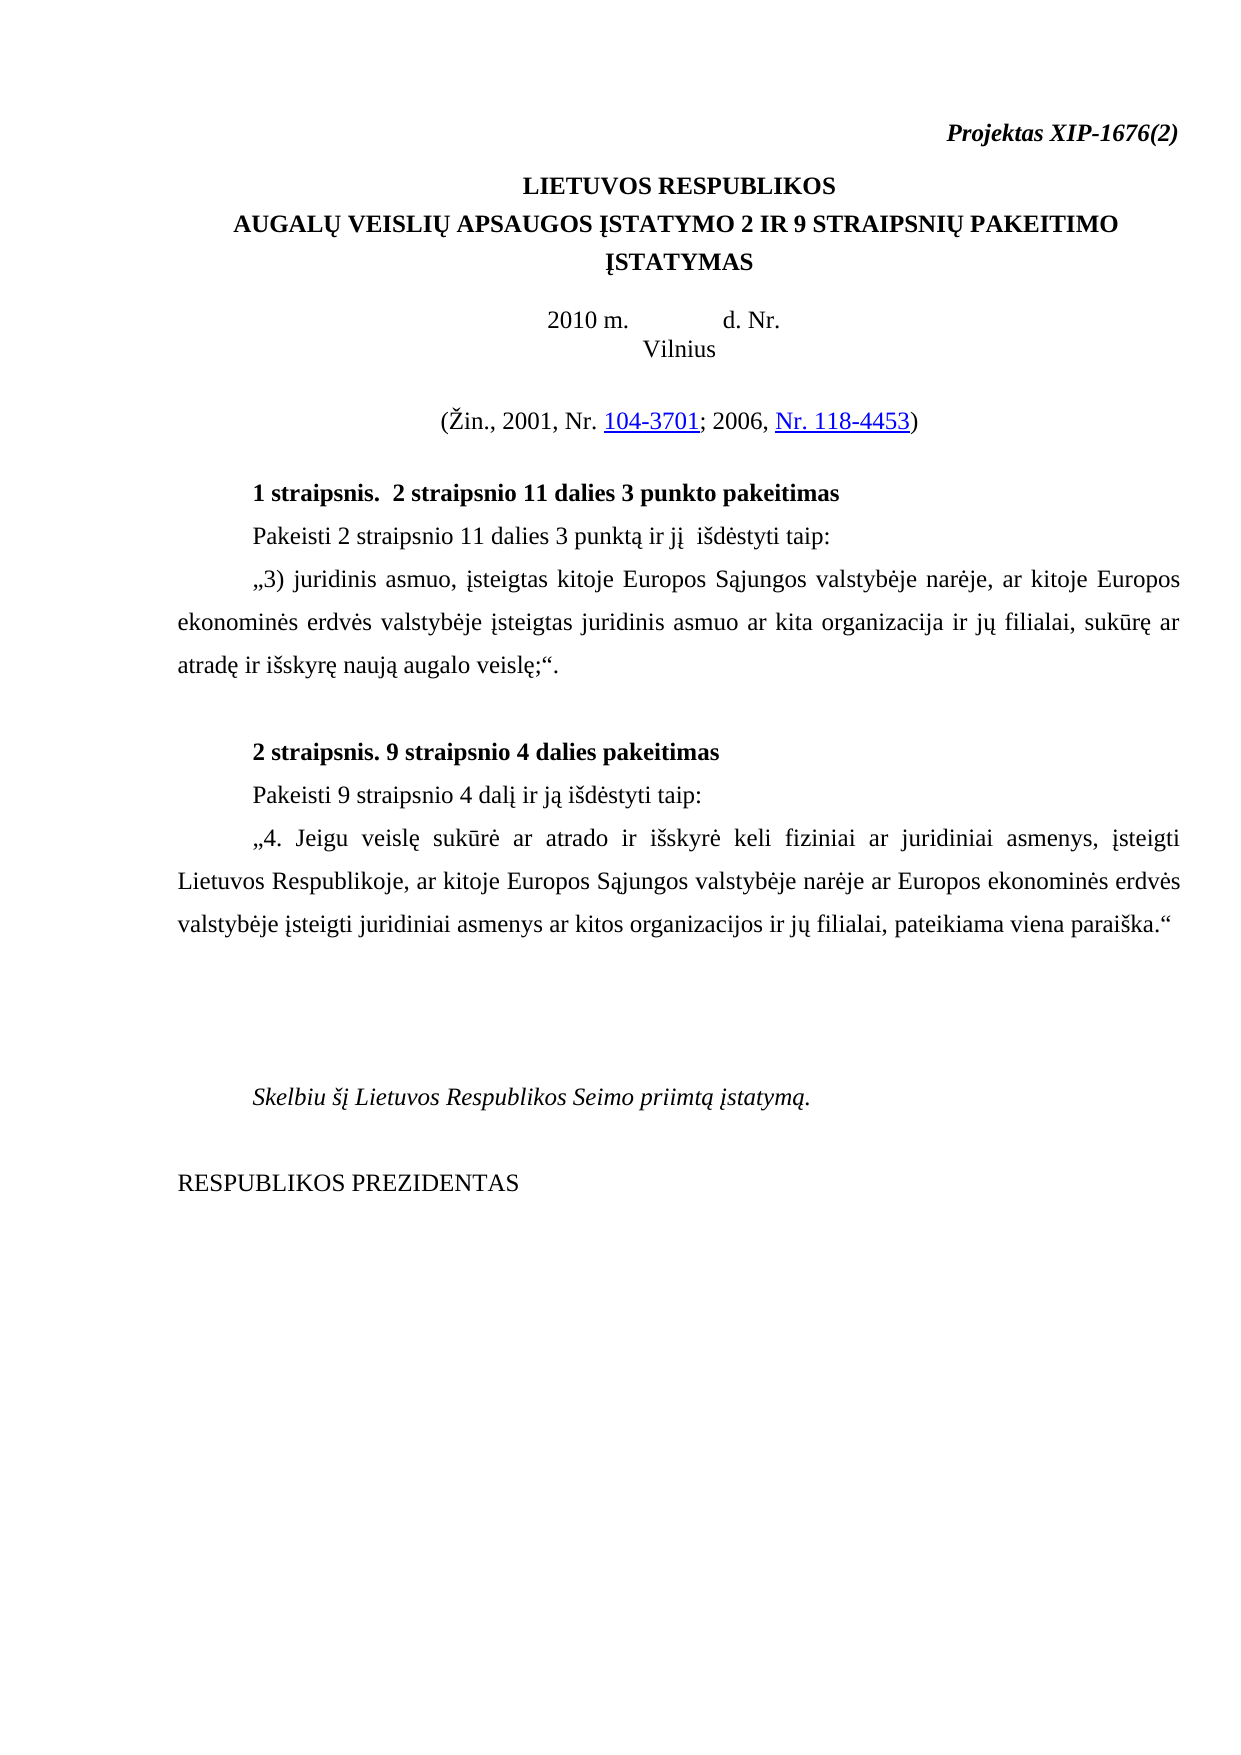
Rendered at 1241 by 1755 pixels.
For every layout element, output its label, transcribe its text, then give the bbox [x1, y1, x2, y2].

text „3) juridinis asmuo, įsteigtas kitoje Europos Sąjungos valstybėje narėje, ar kitoje Europos ekonominės erdvės valstybėje įsteigtas juridinis asmuo ar kita organizacija ir jų filialai, sukūrę ar atradę ir išskyrę naują augalo veislę;“. [177, 564, 1181, 679]
text Vilnius [197, 334, 1162, 362]
text ĮSTATYMAS [197, 247, 1162, 276]
text 2 straipsnis. 9 straipsnio 4 dalies pakeitimas [177, 737, 1181, 766]
text AUGALŲ VEISLIŲ APSAUGOS ĮSTATYMO 2 IR 9 STRAIPSNIŲ PAKEITIMO [197, 209, 1162, 238]
text (Žin., 2001, Nr. 104-3701; 2006, Nr. 118-4453) [177, 406, 1181, 435]
text LIETUVOS RESPUBLIKOS [197, 171, 1162, 199]
text „4. Jeigu veislę sukūrė ar atrado ir išskyrė keli fiziniai ar juridiniai asmenys, įsteigti Lietuvos Respublikoje, ar kitoje Europos Sąjungos valstybėje narėje ar Europos ekonominės erdvės valstybėje įsteigti juridiniai asmenys ar kitos organizacijos ir jų filialai, pateikiama viena paraiška.“ [177, 823, 1181, 938]
text Projektas XIP-1676(2) [177, 118, 1181, 147]
text RESPUBLIKOS PREZIDENTAS [177, 1168, 1181, 1197]
text 1 straipsnis. 2 straipsnio 11 dalies 3 punkto pakeitimas [177, 478, 1181, 507]
text Pakeisti 9 straipsnio 4 dalį ir ją išdėstyti taip: [177, 780, 1181, 809]
text Skelbiu šį Lietuvos Respublikos Seimo priimtą įstatymą. [177, 1082, 1181, 1111]
text 2010 m. d. Nr. [197, 305, 1162, 334]
text Pakeisti 2 straipsnio 11 dalies 3 punktą ir jį išdėstyti taip: [177, 521, 1181, 550]
